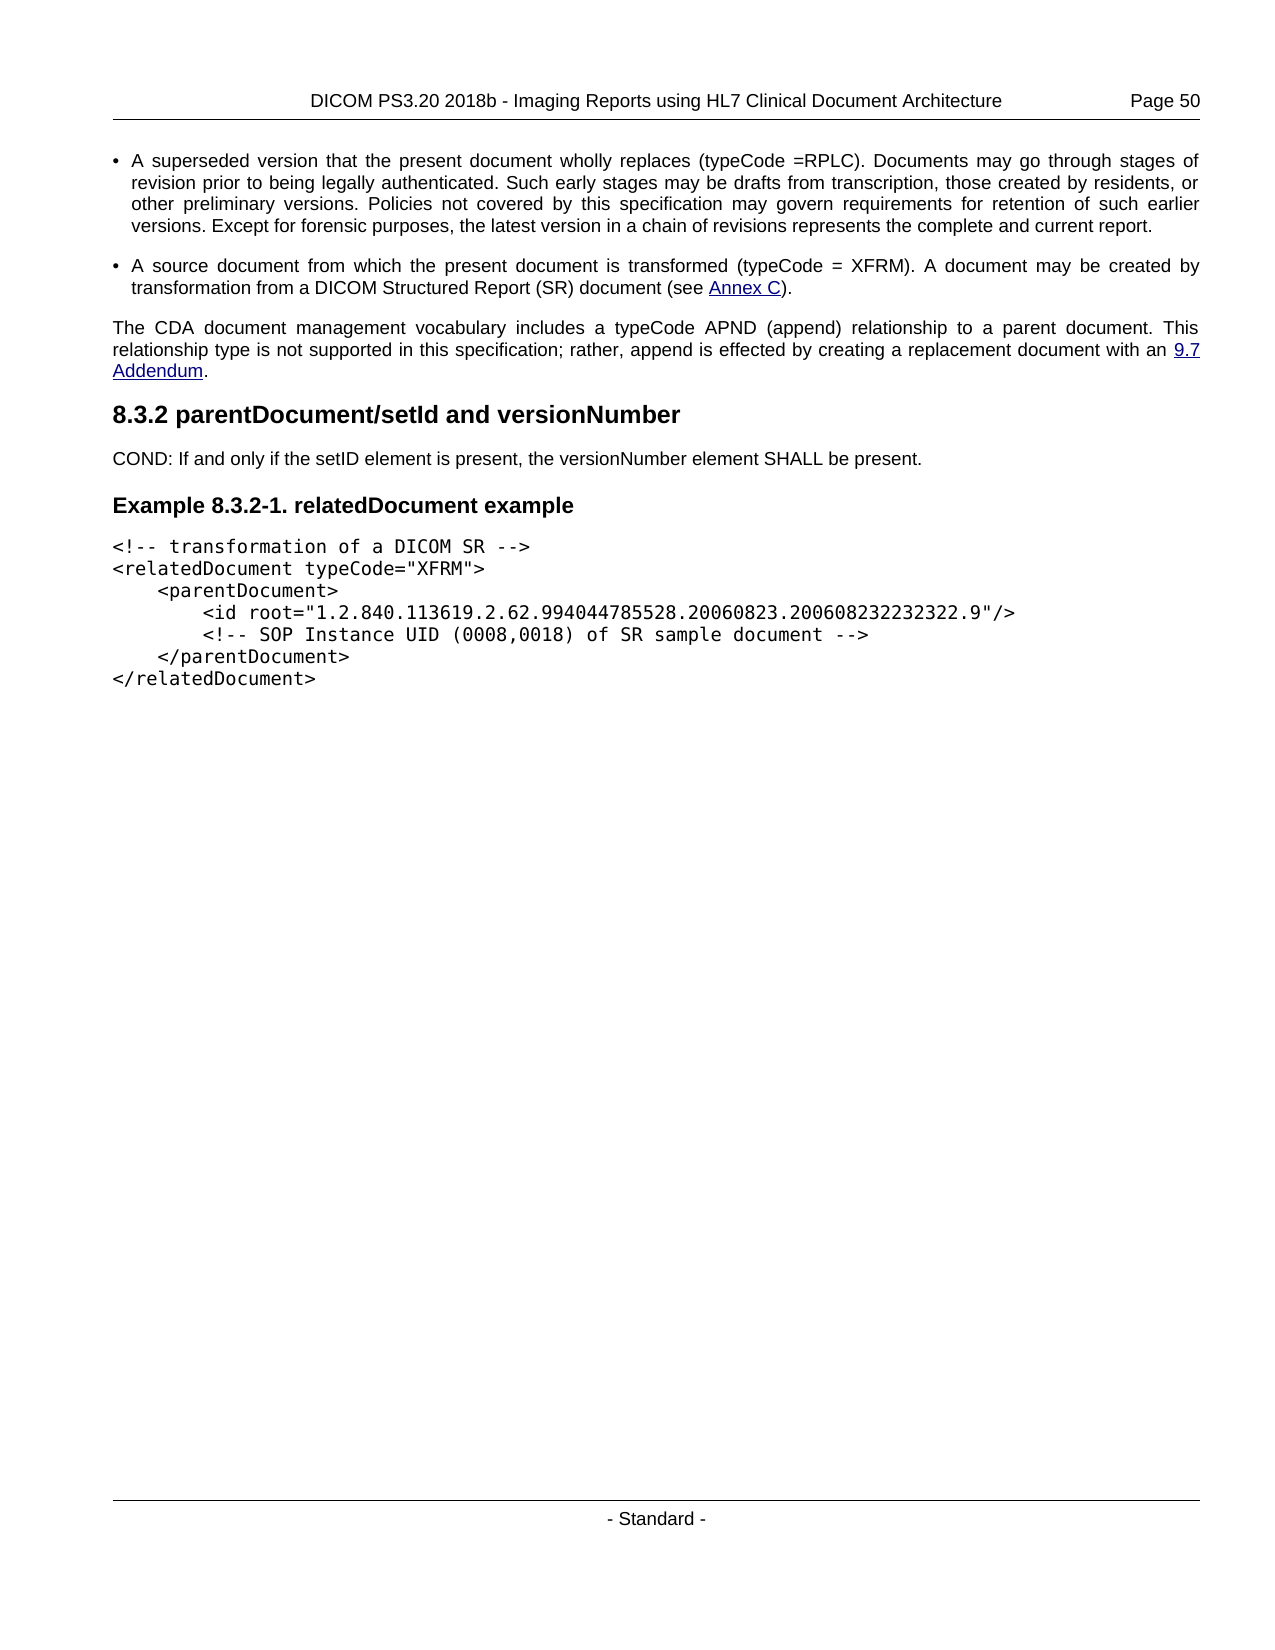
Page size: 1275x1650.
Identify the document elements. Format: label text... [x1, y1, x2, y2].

text 8.3.2 parentDocument/setId and versionNumber [112, 400, 1200, 429]
text Example 8.3.2-1. relatedDocument example [112, 492, 1200, 518]
text COND: If and only if the setID element is present, the versionNumber element SHALL be present. [112, 448, 1200, 469]
list A source document from which the present document is transformed (typeCode = XFRM). A document may be created by transformation from a DICOM Structured Report (SR) document (see Annex C). [112, 255, 1200, 298]
text The CDA document management vocabulary includes a typeCode APND (append) relationship to a parent document. This relationship type is not supported in this specification; rather, append is effected by creating a replacement document with an 9.7 Addendum. [112, 317, 1200, 382]
list A superseded version that the present document wholly replaces (typeCode =RPLC). Documents may go through stages of revision prior to being legally authenticated. Such early stages may be drafts from transcription, those created by residents, or other preliminary versions. Policies not covered by this specification may govern requirements for retention of such earlier versions. Except for forensic purposes, the latest version in a chain of revisions represents the complete and current report. [112, 150, 1200, 236]
text <!-- transformation of a DICOM SR --> <relatedDocument typeCode="XFRM"> <parentDocument> <id root="1.2.840.113619.2.62.994044785528.20060823.200608232232322.9"/> <!-- SOP Instance UID (0008,0018) of SR sample document --> </parentDocument> </relatedDocument> [112, 536, 1200, 689]
